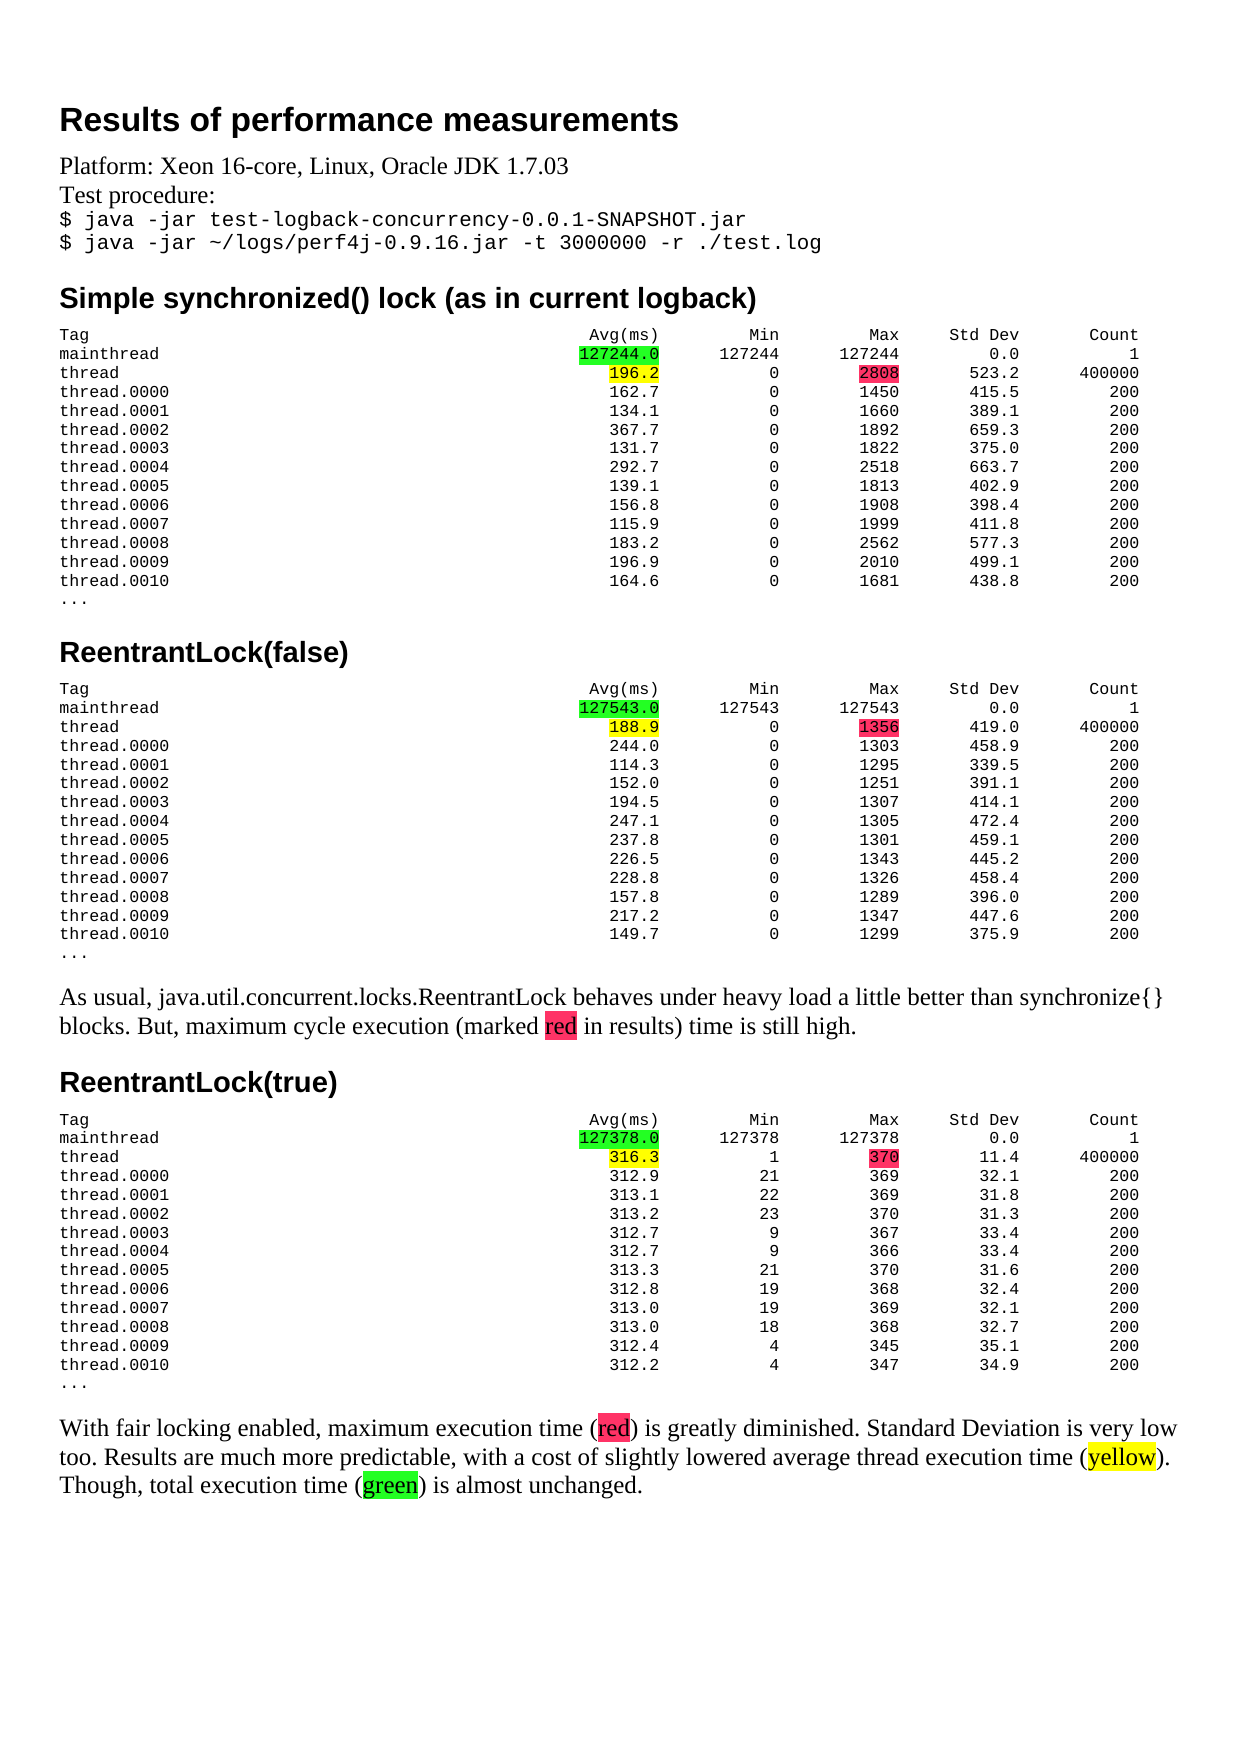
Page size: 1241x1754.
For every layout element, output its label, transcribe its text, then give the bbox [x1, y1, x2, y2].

text thread.0002 152.0 0 1251 391.1 200 [59, 775, 1181, 794]
text thread.0001 313.1 22 369 31.8 200 [59, 1186, 1181, 1205]
subtitle ReentrantLock(true) [59, 1065, 1181, 1098]
text thread.0002 367.7 0 1892 659.3 200 [59, 421, 1181, 440]
text thread.0004 292.7 0 2518 663.7 200 [59, 459, 1181, 478]
text thread.0001 134.1 0 1660 389.1 200 [59, 402, 1181, 421]
text $ java -jar ~/logs/perf4j-0.9.16.jar -t 3000000 -r ./test.log [59, 232, 1181, 256]
text thread.0004 247.1 0 1305 472.4 200 [59, 813, 1181, 832]
subtitle Simple synchronized() lock (as in current logback) [59, 281, 1181, 314]
text thread.0007 313.0 19 369 32.1 200 [59, 1299, 1181, 1318]
text $ java -jar test-logback-concurrency-0.0.1-SNAPSHOT.jar [59, 209, 1181, 232]
text thread.0004 312.7 9 366 33.4 200 [59, 1243, 1181, 1262]
subtitle Results of performance measurements [59, 100, 1181, 139]
text thread.0010 149.7 0 1299 375.9 200 [59, 926, 1181, 945]
text ... [59, 945, 1181, 964]
text thread.0002 313.2 23 370 31.3 200 [59, 1205, 1181, 1224]
text mainthread 127378.0 127378 127378 0.0 1 [59, 1130, 1181, 1149]
text thread.0006 312.8 19 368 32.4 200 [59, 1281, 1181, 1299]
text thread.0005 237.8 0 1301 459.1 200 [59, 832, 1181, 851]
text thread.0009 312.4 4 345 35.1 200 [59, 1337, 1181, 1356]
text mainthread 127244.0 127244 127244 0.0 1 [59, 346, 1181, 365]
text thread.0006 226.5 0 1343 445.2 200 [59, 851, 1181, 869]
text thread 188.9 0 1356 419.0 400000 [59, 718, 1181, 737]
text thread.0005 313.3 21 370 31.6 200 [59, 1262, 1181, 1281]
text thread.0009 217.2 0 1347 447.6 200 [59, 907, 1181, 926]
text Platform: Xeon 16-core, Linux, Oracle JDK 1.7.03 [59, 151, 1181, 180]
text thread.0007 115.9 0 1999 411.8 200 [59, 516, 1181, 534]
text thread 316.3 1 370 11.4 400000 [59, 1149, 1181, 1168]
text thread.0007 228.8 0 1326 458.4 200 [59, 869, 1181, 888]
text thread.0000 312.9 21 369 32.1 200 [59, 1168, 1181, 1186]
text thread.0010 164.6 0 1681 438.8 200 [59, 572, 1181, 591]
text thread 196.2 0 2808 523.2 400000 [59, 365, 1181, 383]
text mainthread 127543.0 127543 127543 0.0 1 [59, 700, 1181, 718]
subtitle ReentrantLock(false) [59, 635, 1181, 668]
text ... [59, 591, 1181, 610]
text Tag Avg(ms) Min Max Std Dev Count [59, 681, 1181, 700]
text With fair locking enabled, maximum execution time (red) is greatly diminished. Standard Deviation is very low too. Results are much more predictable, with a cost of slightly lowered average thread execution time (yellow). Though, total execution time (green) is almost unchanged. [59, 1413, 1181, 1499]
text Tag Avg(ms) Min Max Std Dev Count [59, 327, 1181, 346]
text ... [59, 1375, 1181, 1394]
text thread.0008 157.8 0 1289 396.0 200 [59, 888, 1181, 907]
text thread.0006 156.8 0 1908 398.4 200 [59, 497, 1181, 516]
text Tag Avg(ms) Min Max Std Dev Count [59, 1111, 1181, 1130]
text thread.0005 139.1 0 1813 402.9 200 [59, 478, 1181, 497]
text thread.0000 162.7 0 1450 415.5 200 [59, 383, 1181, 402]
text thread.0008 183.2 0 2562 577.3 200 [59, 534, 1181, 553]
text thread.0003 131.7 0 1822 375.0 200 [59, 440, 1181, 459]
text thread.0003 312.7 9 367 33.4 200 [59, 1224, 1181, 1243]
text As usual, java.util.concurrent.locks.ReentrantLock behaves under heavy load a little better than synchronize{} blocks. But, maximum cycle execution (marked red in results) time is still high. [59, 982, 1181, 1040]
text Test procedure: [59, 180, 1181, 209]
text thread.0009 196.9 0 2010 499.1 200 [59, 553, 1181, 572]
text thread.0010 312.2 4 347 34.9 200 [59, 1356, 1181, 1375]
text thread.0001 114.3 0 1295 339.5 200 [59, 756, 1181, 775]
text thread.0003 194.5 0 1307 414.1 200 [59, 794, 1181, 813]
text thread.0000 244.0 0 1303 458.9 200 [59, 737, 1181, 756]
text thread.0008 313.0 18 368 32.7 200 [59, 1318, 1181, 1337]
